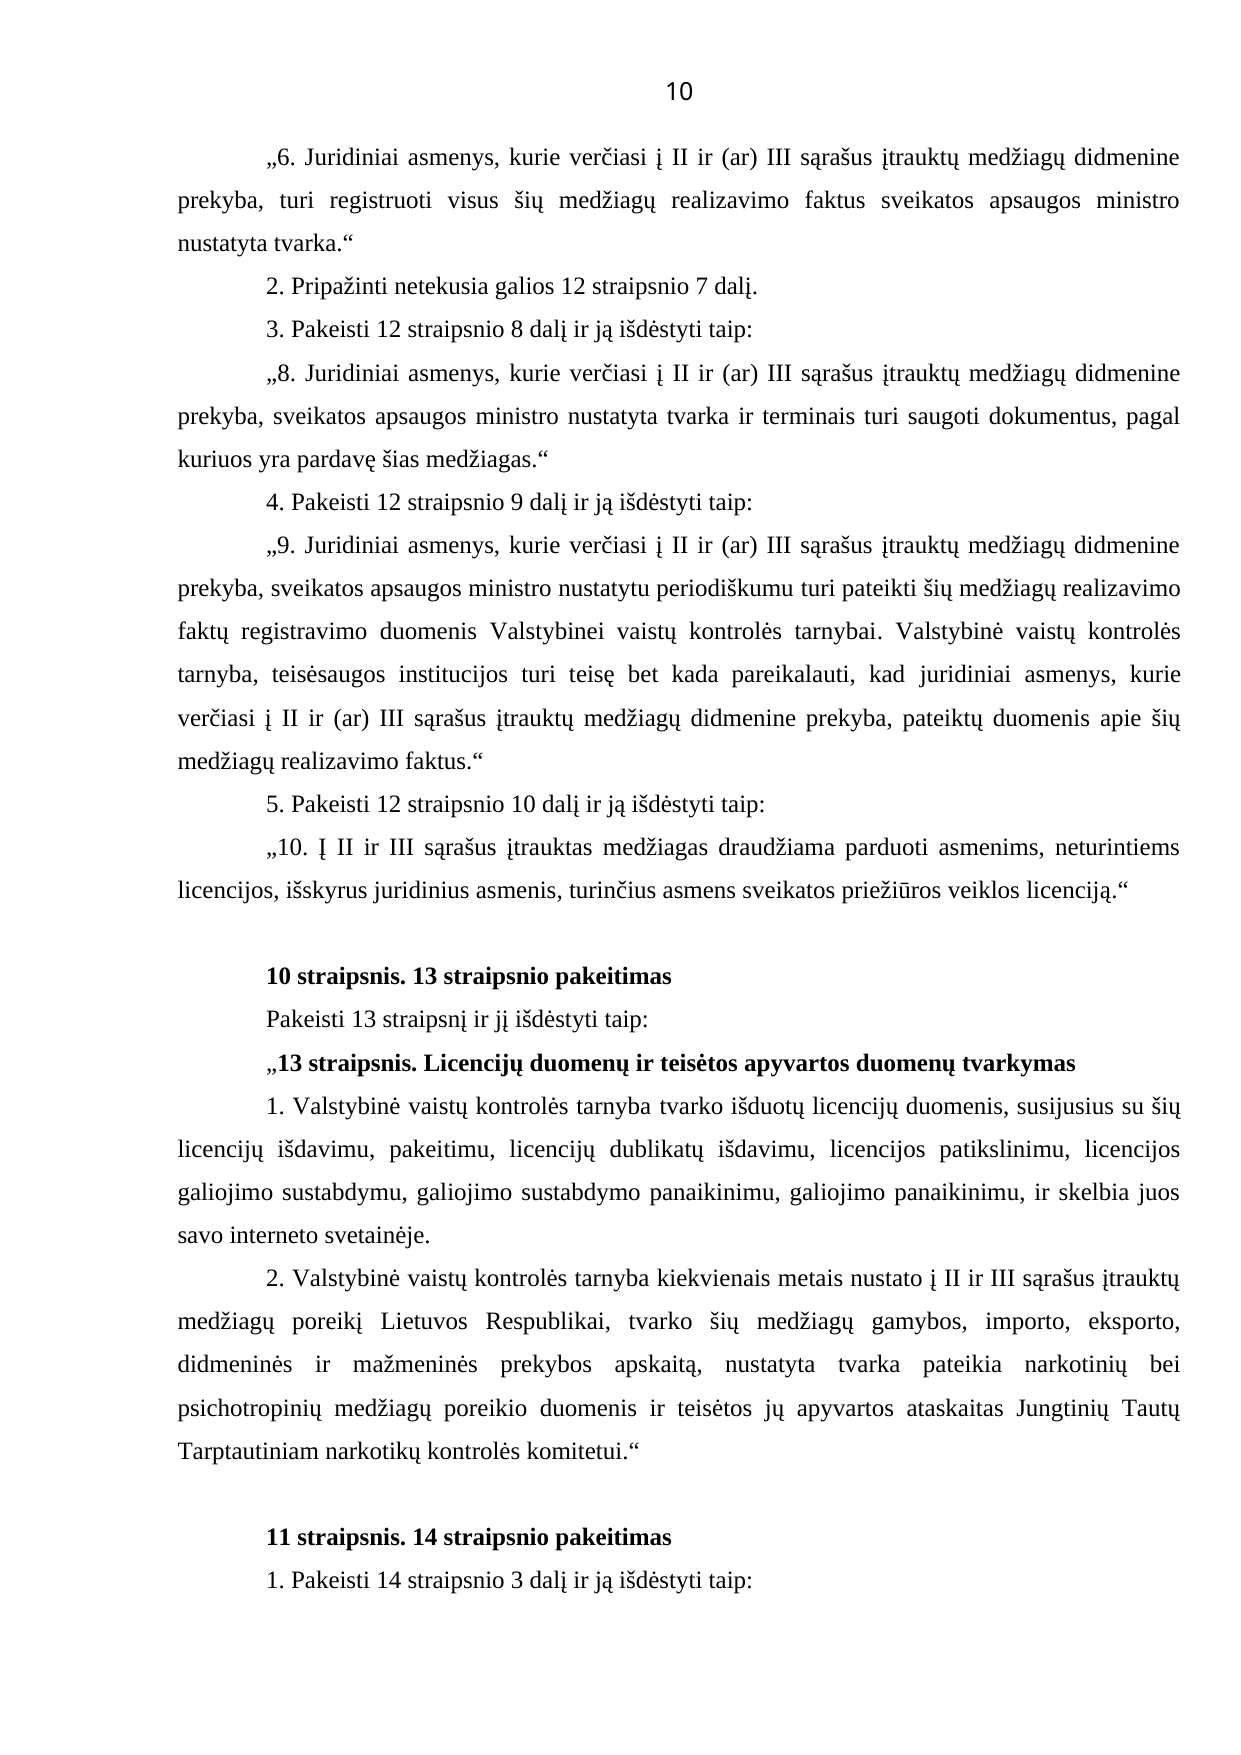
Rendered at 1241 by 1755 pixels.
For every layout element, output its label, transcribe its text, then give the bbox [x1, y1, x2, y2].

text „9. Juridiniai asmenys, kurie verčiasi į II ir (ar) III sąrašus įtrauktų medžiagų didmenine prekyba, sveikatos apsaugos ministro nustatytu periodiškumu turi pateikti šių medžiagų realizavimo faktų registravimo duomenis Valstybinei vaistų kontrolės tarnybai. Valstybinė vaistų kontrolės tarnyba, teisėsaugos institucijos turi teisę bet kada pareikalauti, kad juridiniai asmenys, kurie verčiasi į II ir (ar) III sąrašus įtrauktų medžiagų didmenine prekyba, pateiktų duomenis apie šių medžiagų realizavimo faktus.“ [177, 530, 1181, 774]
text „10. Į II ir III sąrašus įtrauktas medžiagas draudžiama parduoti asmenims, neturintiems licencijos, išskyrus juridinius asmenis, turinčius asmens sveikatos priežiūros veiklos licenciją.“ [177, 832, 1181, 904]
text „8. Juridiniai asmenys, kurie verčiasi į II ir (ar) III sąrašus įtrauktų medžiagų didmenine prekyba, sveikatos apsaugos ministro nustatyta tvarka ir terminais turi saugoti dokumentus, pagal kuriuos yra pardavę šias medžiagas.“ [177, 358, 1181, 473]
text Pakeisti 13 straipsnį ir jį išdėstyti taip: [177, 1004, 1181, 1033]
text 3. Pakeisti 12 straipsnio 8 dalį ir ją išdėstyti taip: [177, 314, 1181, 343]
text 4. Pakeisti 12 straipsnio 9 dalį ir ją išdėstyti taip: [177, 487, 1181, 516]
text 2. Pripažinti netekusia galios 12 straipsnio 7 dalį. [177, 271, 1181, 300]
text 10 straipsnis. 13 straipsnio pakeitimas [266, 961, 1181, 990]
text 5. Pakeisti 12 straipsnio 10 dalį ir ją išdėstyti taip: [177, 789, 1181, 818]
text „6. Juridiniai asmenys, kurie verčiasi į II ir (ar) III sąrašus įtrauktų medžiagų didmenine prekyba, turi registruoti visus šių medžiagų realizavimo faktus sveikatos apsaugos ministro nustatyta tvarka.“ [177, 142, 1181, 257]
text „13 straipsnis. Licencijų duomenų ir teisėtos apyvartos duomenų tvarkymas [177, 1048, 1181, 1076]
text 2. Valstybinė vaistų kontrolės tarnyba kiekvienais metais nustato į II ir III sąrašus įtrauktų medžiagų poreikį Lietuvos Respublikai, tvarko šių medžiagų gamybos, importo, eksporto, didmeninės ir mažmeninės prekybos apskaitą, nustatyta tvarka pateikia narkotinių bei psichotropinių medžiagų poreikio duomenis ir teisėtos jų apyvartos ataskaitas Jungtinių Tautų Tarptautiniam narkotikų kontrolės komitetui.“ [177, 1263, 1181, 1464]
text 1. Valstybinė vaistų kontrolės tarnyba tvarko išduotų licencijų duomenis, susijusius su šių licencijų išdavimu, pakeitimu, licencijų dublikatų išdavimu, licencijos patikslinimu, licencijos galiojimo sustabdymu, galiojimo sustabdymo panaikinimu, galiojimo panaikinimu, ir skelbia juos savo interneto svetainėje. [177, 1091, 1181, 1249]
text 1. Pakeisti 14 straipsnio 3 dalį ir ją išdėstyti taip: [177, 1565, 1181, 1594]
text 11 straipsnis. 14 straipsnio pakeitimas [266, 1522, 1181, 1551]
